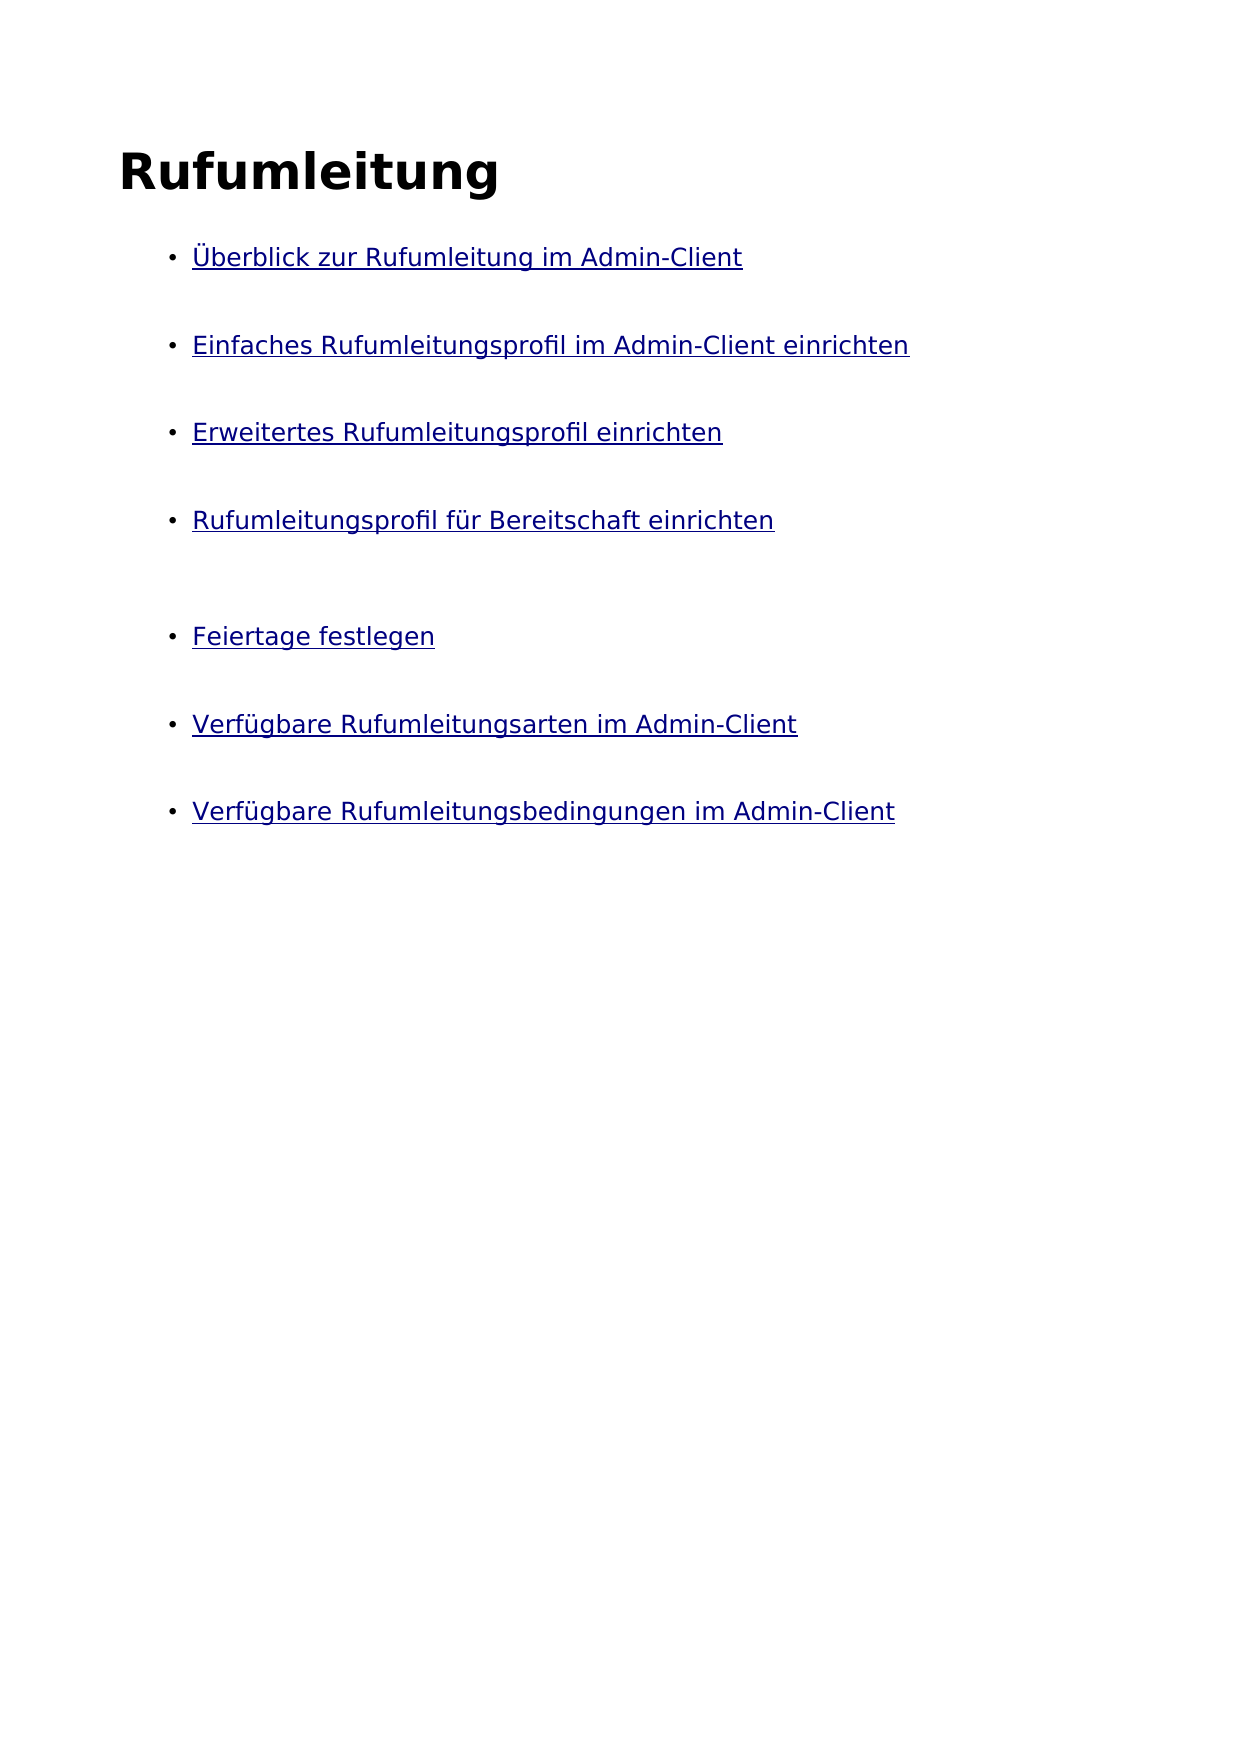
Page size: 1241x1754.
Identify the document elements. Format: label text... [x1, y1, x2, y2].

list Rufumleitungsprofil für Bereitschaft einrichten [177, 506, 1122, 622]
subtitle Rufumleitung [118, 143, 1122, 201]
list Verfügbare Rufumleitungsarten im Admin-Client [177, 710, 1122, 797]
list Verfügbare Rufumleitungsbedingungen im Admin-Client [177, 797, 1122, 827]
list Erweitertes Rufumleitungsprofil einrichten [177, 418, 1122, 506]
list Einfaches Rufumleitungsprofil im Admin-Client einrichten [177, 331, 1122, 418]
list Überblick zur Rufumleitung im Admin-Client [177, 243, 1122, 331]
list Feiertage festlegen [177, 622, 1122, 710]
